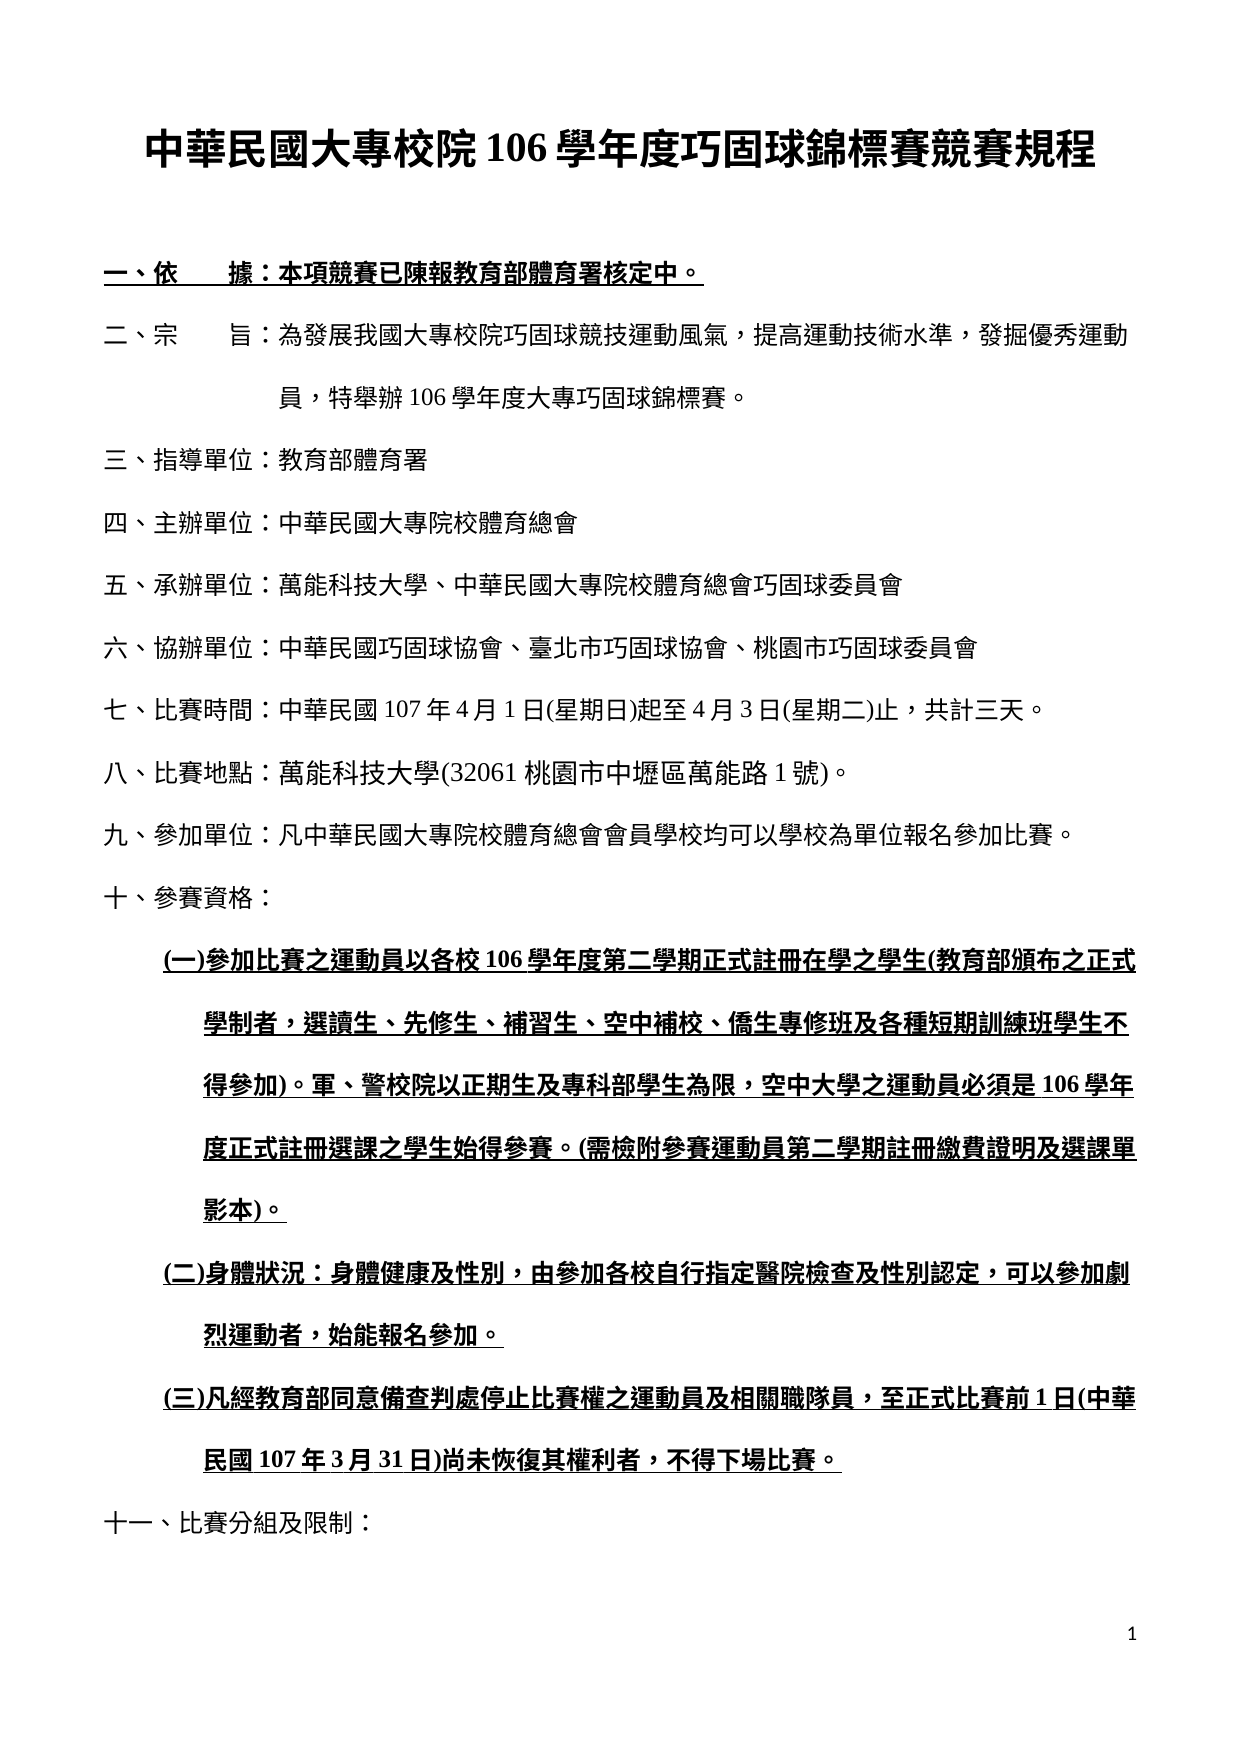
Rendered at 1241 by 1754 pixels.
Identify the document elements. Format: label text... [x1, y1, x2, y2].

text 二、宗 旨：為發展我國大專校院巧固球競技運動風氣，提高運動技術水準，發掘優秀運動員，特舉辦106學年度大專巧固球錦標賽。 [103, 292, 1137, 417]
text 四、主辦單位：中華民國大專院校體育總會 [103, 479, 1137, 542]
text 十一、比賽分組及限制： [103, 1479, 1137, 1542]
text 中華民國大專校院106學年度巧固球錦標賽競賽規程 [103, 104, 1137, 167]
text (一)參加比賽之運動員以各校106學年度第二學期正式註冊在學之學生(教育部頒布之正式學制者，選讀生、先修生、補習生、空中補校、僑生專修班及各種短期訓練班學生不得參加)。軍、警校院以正期生及專科部學生為限，空中大學之運動員必須是106學年度正式註冊選課之學生始得參賽。(需檢附參賽運動員第二學期註冊繳費證明及選課單影本)。 [163, 917, 1137, 1229]
text 十、參賽資格： [103, 854, 1137, 917]
text 六、協辦單位：中華民國巧固球協會、臺北市巧固球協會、桃園市巧固球委員會 [103, 604, 1137, 667]
text 八、比賽地點：萬能科技大學(32061 桃園市中壢區萬能路1號)。 [103, 729, 1137, 792]
text 七、比賽時間：中華民國107年4月1日(星期日)起至4月3日(星期二)止，共計三天。 [103, 667, 1137, 729]
text 一、依 據：本項競賽已陳報教育部體育署核定中。 [103, 229, 1137, 292]
text 五、承辦單位：萬能科技大學、中華民國大專院校體育總會巧固球委員會 [103, 542, 1137, 604]
text 九、參加單位：凡中華民國大專院校體育總會會員學校均可以學校為單位報名參加比賽。 [103, 792, 1137, 854]
text (二)身體狀況：身體健康及性別，由參加各校自行指定醫院檢查及性別認定，可以參加劇烈運動者，始能報名參加。 [163, 1229, 1137, 1354]
text 三、指導單位：教育部體育署 [103, 417, 1137, 479]
text (三)凡經教育部同意備查判處停止比賽權之運動員及相關職隊員，至正式比賽前1日(中華民國107年3月31日)尚未恢復其權利者，不得下場比賽。 [163, 1354, 1137, 1479]
